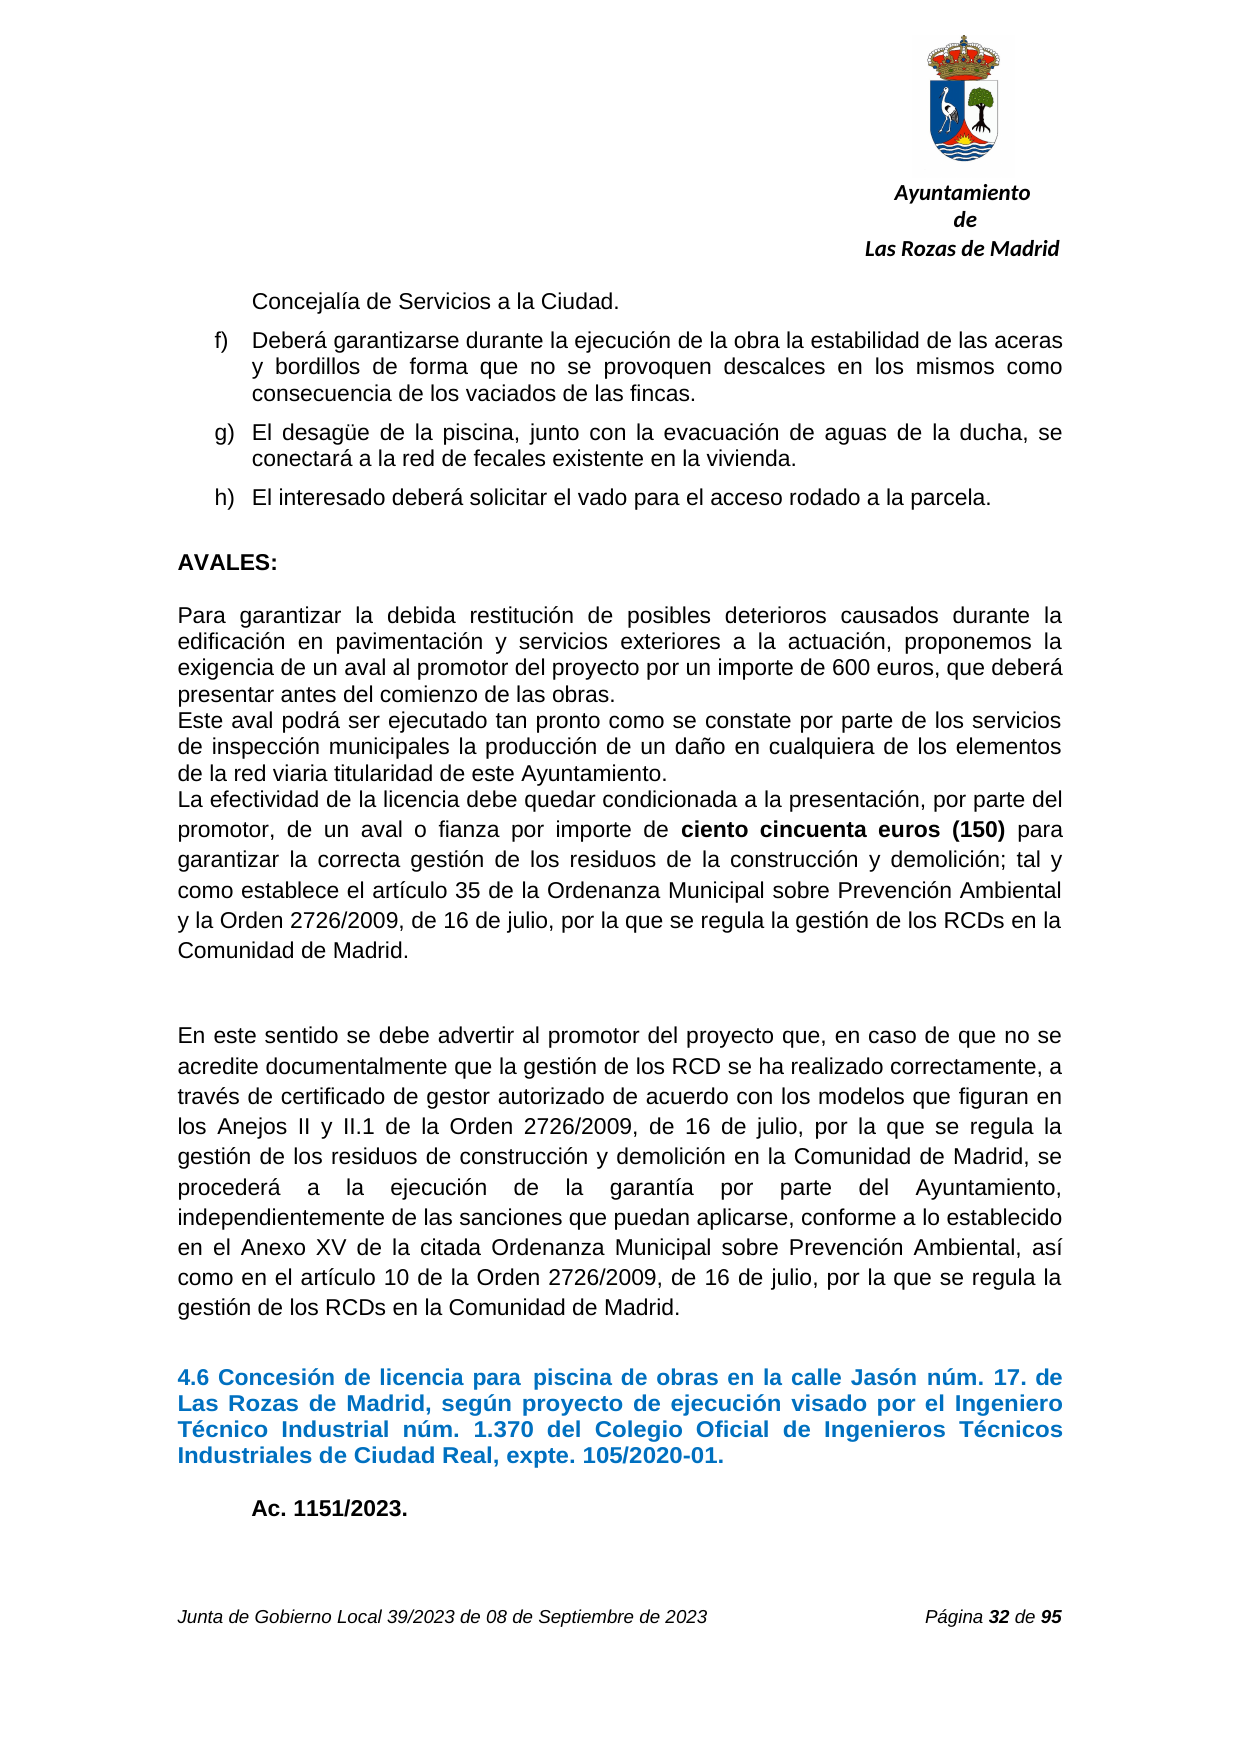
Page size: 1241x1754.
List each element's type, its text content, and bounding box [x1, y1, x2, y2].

text Este aval podrá ser ejecutado tan pronto como se constate por parte de los servicios de inspección municipales la producción de un daño en cualquiera de los elementos de la red viaria titularidad de este Ayuntamiento. [177, 707, 1063, 786]
text En este sentido se debe advertir al promotor del proyecto que, en caso de que no se acredite documentalmente que la gestión de los RCD se ha realizado correctamente, a través de certificado de gestor autorizado de acuerdo con los modelos que figuran en los Anejos II y II.1 de la Orden 2726/2009, de 16 de julio, por la que se regula la gestión de los residuos de construcción y demolición en la Comunidad de Madrid, se procederá a la ejecución de la garantía por parte del Ayuntamiento, independientemente de las sanciones que puedan aplicarse, conforme a lo establecido en el Anexo XV de la citada Ordenanza Municipal sobre Prevención Ambiental, así como en el artículo 10 de la Orden 2726/2009, de 16 de julio, por la que se regula la gestión de los RCDs en la Comunidad de Madrid. [177, 1022, 1063, 1321]
text Para garantizar la debida restitución de posibles deterioros causados durante la edificación en pavimentación y servicios exteriores a la actuación, proponemos la exigencia de un aval al promotor del proyecto por un importe de 600 euros, que deberá presentar antes del comienzo de las obras. [177, 602, 1063, 707]
list El interesado deberá solicitar el vado para el acceso rodado a la parcela. [214, 484, 1063, 510]
text AVALES: [177, 549, 1063, 575]
text 4.6 Concesión de licencia para piscina de obras en la calle Jasón núm. 17. de Las Rozas de Madrid, según proyecto de ejecución visado por el Ingeniero Técnico Industrial núm. 1.370 del Colegio Oficial de Ingenieros Técnicos Industriales de Ciudad Real, expte. 105/2020-01. [177, 1363, 1063, 1469]
text La efectividad de la licencia debe quedar condicionada a la presentación, por parte del promotor, de un aval o fianza por importe de ciento cincuenta euros (150) para garantizar la correcta gestión de los residuos de la construcción y demolición; tal y como establece el artículo 35 de la Ordenanza Municipal sobre Prevención Ambiental y la Orden 2726/2009, de 16 de julio, por la que se regula la gestión de los RCDs en la Comunidad de Madrid. [177, 786, 1063, 963]
list El desagüe de la piscina, junto con la evacuación de aguas de la ducha, se conectará a la red de fecales existente en la vivienda. [214, 418, 1063, 471]
list Concejalía de Servicios a la Ciudad. [214, 288, 1063, 314]
text Ac. 1151/2023. [177, 1495, 1051, 1522]
list Deberá garantizarse durante la ejecución de la obra la estabilidad de las aceras y bordillos de forma que no se provoquen descalces en los mismos como consecuencia de los vaciados de las fincas. [214, 327, 1063, 406]
